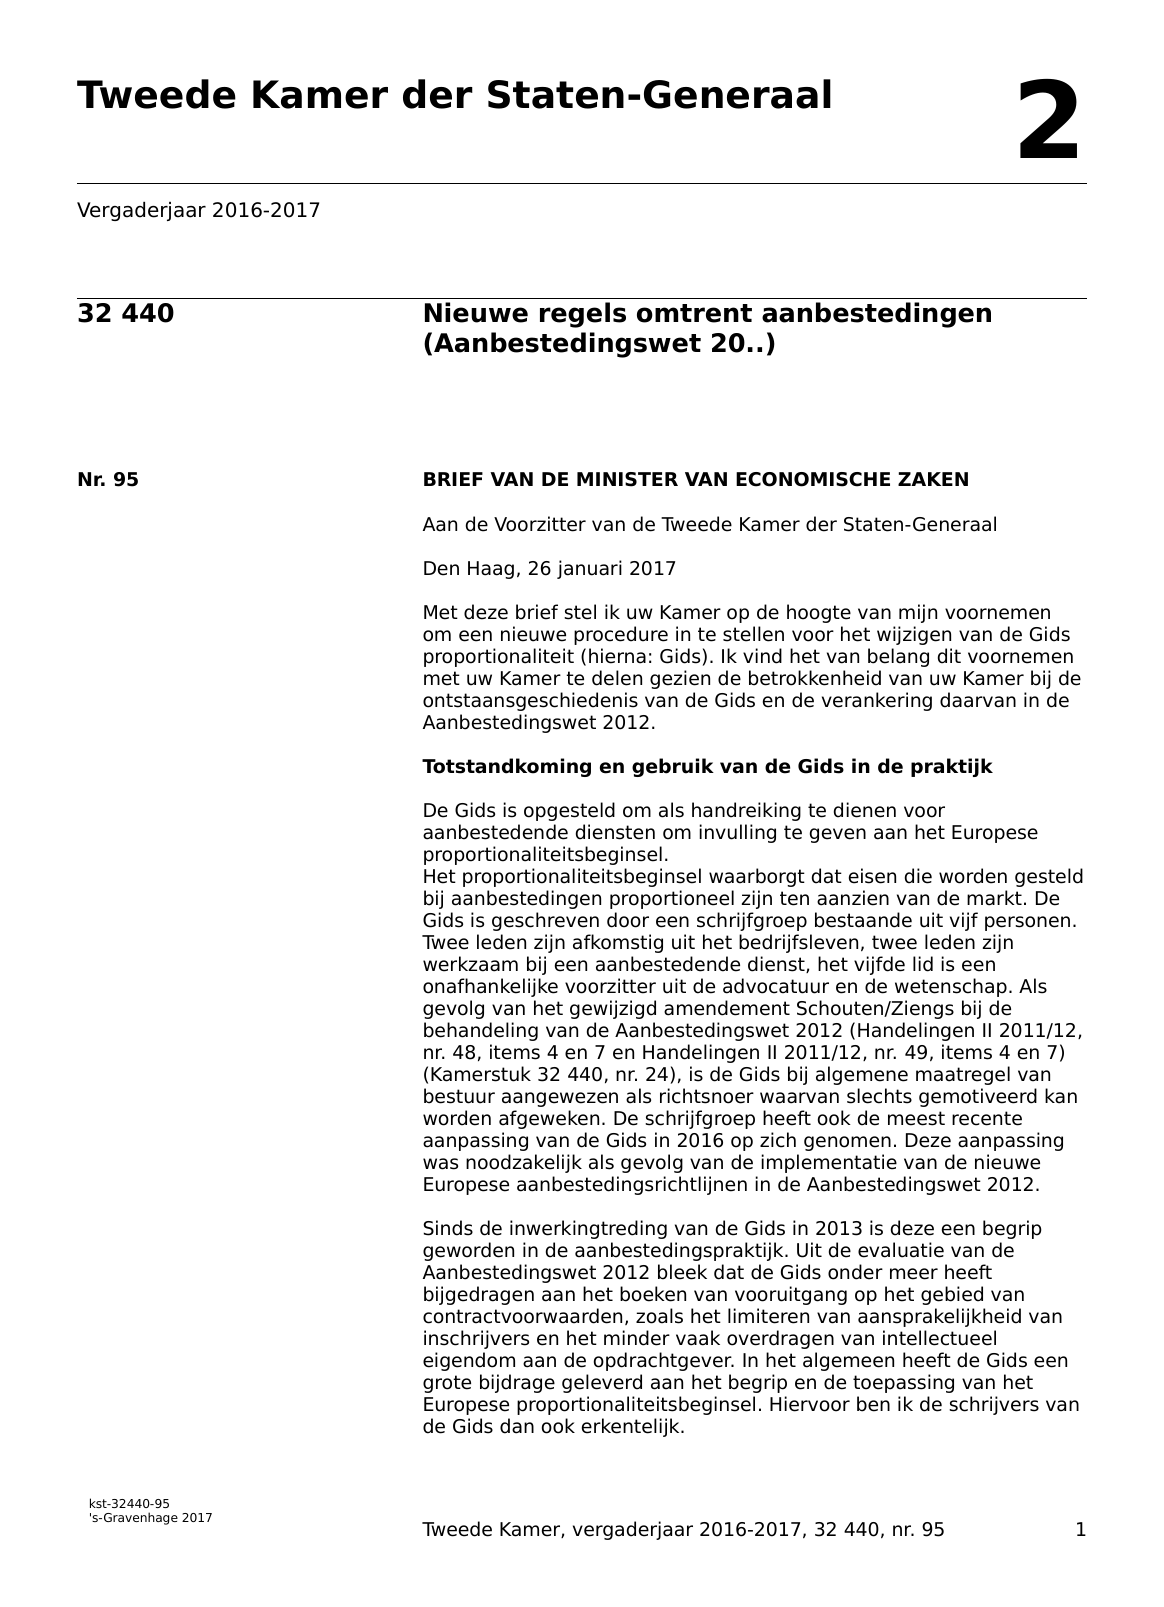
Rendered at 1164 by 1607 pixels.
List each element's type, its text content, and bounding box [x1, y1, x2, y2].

text 's-Gravenhage 2017 [88, 1511, 323, 1525]
table_header 2 [886, 59, 1087, 183]
text kst-32440-95 [88, 1497, 323, 1511]
text De Gids is opgesteld om als handreiking te dienen voor aanbestedende diensten om invulling te geven aan het Europese proportionaliteitsbeginsel. [422, 800, 1087, 866]
text Het proportionaliteitsbeginsel waarborgt dat eisen die worden gesteld bij aanbestedingen proportioneel zijn ten aanzien van de markt. De Gids is geschreven door een schrijfgroep bestaande uit vijf personen. Twee leden zijn afkomstig uit het bedrijfsleven, twee leden zijn werkzaam bij een aanbestedende dienst, het vijfde lid is een onafhankelijke voorzitter uit de advocatuur en de wetenschap. Als gevolg van het gewijzigd amendement Schouten/Ziengs bij de behandeling van de Aanbestedingswet 2012 (Handelingen II 2011/12, nr. 48, items 4 en 7 en Handelingen II 2011/12, nr. 49, items 4 en 7) (Kamerstuk 32 440, nr. 24), is de Gids bij algemene maatregel van bestuur aangewezen als richtsnoer waarvan slechts gemotiveerd kan worden afgeweken. De schrijfgroep heeft ook de meest recente aanpassing van de Gids in 2016 op zich genomen. Deze aanpassing was noodzakelijk als gevolg van de implementatie van de nieuwe Europese aanbestedingsrichtlijnen in de Aanbestedingswet 2012. [422, 866, 1087, 1196]
text Sinds de inwerkingtreding van de Gids in 2013 is deze een begrip geworden in de aanbestedingspraktijk. Uit de evaluatie van de Aanbestedingswet 2012 bleek dat de Gids onder meer heeft bijgedragen aan het boeken van vooruitgang op het gebied van contractvoorwaarden, zoals het limiteren van aansprakelijkheid van inschrijvers en het minder vaak overdragen van intellectueel eigendom aan de opdrachtgever. In het algemeen heeft de Gids een grote bijdrage geleverd aan het begrip en de toepassing van het Europese proportionaliteitsbeginsel. Hiervoor ben ik de schrijvers van de Gids dan ook erkentelijk. [422, 1218, 1087, 1438]
subtitle 32 440 Nieuwe regels omtrent aanbestedingen (Aanbestedingswet 20..) [77, 299, 1087, 358]
subtitle Totstandkoming en gebruik van de Gids in de praktijk [422, 756, 1087, 778]
table_cell Vergaderjaar 2016-2017 [77, 184, 1087, 298]
text Met deze brief stel ik uw Kamer op de hoogte van mijn voornemen om een nieuwe procedure in te stellen voor het wijzigen van de Gids proportionaliteit (hierna: Gids). Ik vind het van belang dit voornemen met uw Kamer te delen gezien de betrokkenheid van uw Kamer bij de ontstaansgeschiedenis van de Gids en de verankering daarvan in de Aanbestedingswet 2012. [422, 602, 1087, 734]
subtitle Nr. 95 BRIEF VAN DE MINISTER VAN ECONOMISCHE ZAKEN [77, 469, 1087, 491]
text Aan de Voorzitter van de Tweede Kamer der Staten-Generaal [422, 513, 1087, 536]
text Den Haag, 26 januari 2017 [422, 558, 1087, 580]
table_header Tweede Kamer der Staten-Generaal [77, 59, 886, 183]
